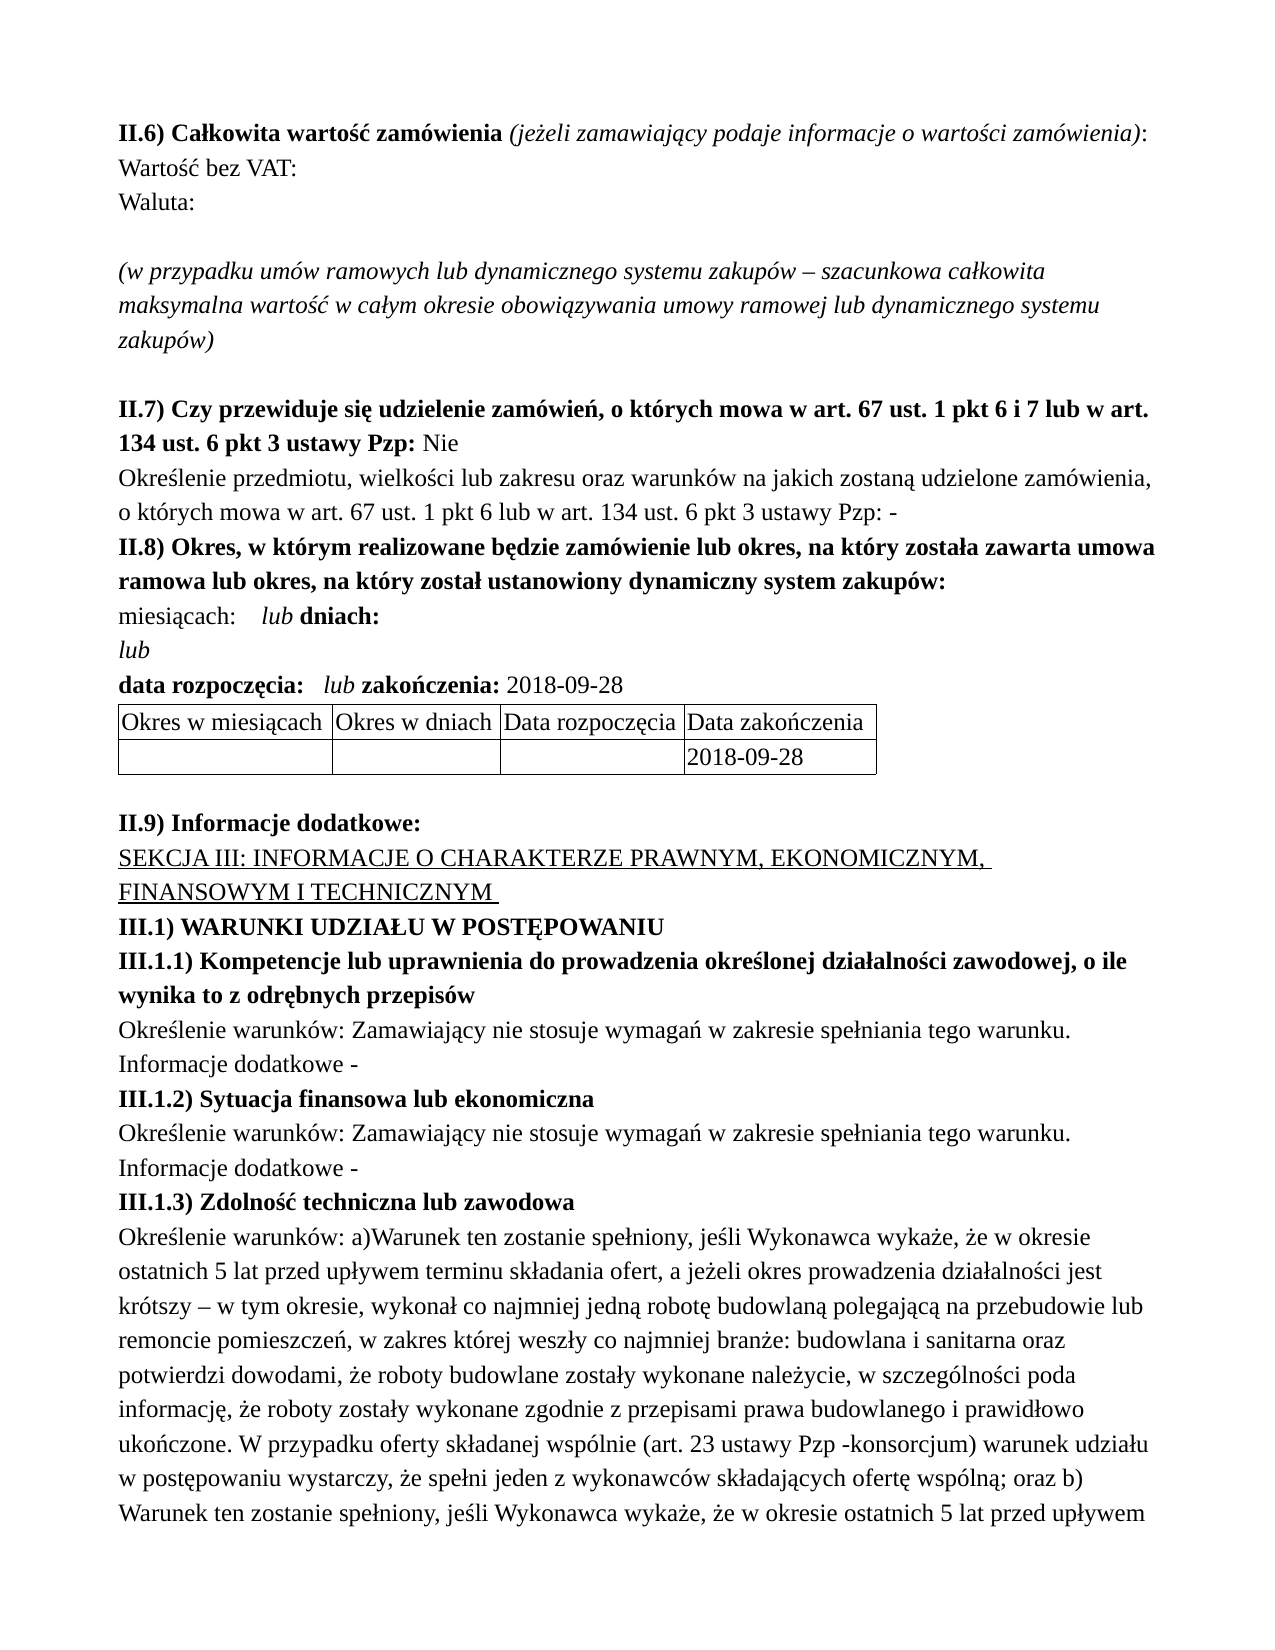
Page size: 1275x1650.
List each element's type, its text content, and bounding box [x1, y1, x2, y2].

text III.1) WARUNKI UDZIAŁU W POSTĘPOWANIU [118, 912, 1157, 940]
table_header Okres w miesiącach [119, 705, 332, 739]
text II.6) Całkowita wartość zamówienia (jeżeli zamawiający podaje informacje o wartości zamówienia): Wartość bez VAT: Waluta: [118, 118, 1157, 216]
table_cell [119, 740, 332, 774]
table_header Data rozpoczęcia [501, 705, 684, 739]
table_cell [501, 740, 684, 774]
text SEKCJA III: INFORMACJE O CHARAKTERZE PRAWNYM, EKONOMICZNYM, FINANSOWYM I TECHNICZNYM [118, 843, 1157, 906]
table_cell 2018-09-28 [685, 740, 876, 774]
table_cell [333, 740, 500, 774]
text III.1.1) Kompetencje lub uprawnienia do prowadzenia określonej działalności zawodowej, o ile wynika to z odrębnych przepisów Określenie warunków: Zamawiający nie stosuje wymagań w zakresie spełniania tego warunku. Informacje dodatkowe - III.1.2) Sytuacja finansowa lub ekonomiczna Określenie warunków: Zamawiający nie stosuje wymagań w zakresie spełniania tego warunku. Informacje dodatkowe - III.1.3) Zdolność techniczna lub zawodowa Określenie warunków: a)Warunek ten zostanie spełniony, jeśli Wykonawca wykaże, że w okresie ostatnich 5 lat przed upływem terminu składania ofert, a jeżeli okres prowadzenia działalności jest krótszy – w tym okresie, wykonał co najmniej jedną robotę budowlaną polegającą na przebudowie lub remoncie pomieszczeń, w zakres której weszły co najmniej branże: budowlana i sanitarna oraz potwierdzi dowodami, że roboty budowlane zostały wykonane należycie, w szczególności poda informację, że roboty zostały wykonane zgodnie z przepisami prawa budowlanego i prawidłowo ukończone. W przypadku oferty składanej wspólnie (art. 23 ustawy Pzp -konsorcjum) warunek udziału w postępowaniu wystarczy, że spełni jeden z wykonawców składających ofertę wspólną; oraz b) Warunek ten zostanie spełniony, jeśli Wykonawca wykaże, że w okresie ostatnich 5 lat przed upływem [118, 946, 1157, 1527]
table_header Okres w dniach [333, 705, 500, 739]
text (w przypadku umów ramowych lub dynamicznego systemu zakupów – szacunkowa całkowita maksymalna wartość w całym okresie obowiązywania umowy ramowej lub dynamicznego systemu zakupów) [118, 222, 1157, 354]
text II.9) Informacje dodatkowe: [118, 774, 1157, 837]
text II.7) Czy przewiduje się udzielenie zamówień, o których mowa w art. 67 ust. 1 pkt 6 i 7 lub w art. 134 ust. 6 pkt 3 ustawy Pzp: Nie Określenie przedmiotu, wielkości lub zakresu oraz warunków na jakich zostaną udzielone zamówienia, o których mowa w art. 67 ust. 1 pkt 6 lub w art. 134 ust. 6 pkt 3 ustawy Pzp: - II.8) Okres, w którym realizowane będzie zamówienie lub okres, na który została zawarta umowa ramowa lub okres, na który został ustanowiony dynamiczny system zakupów: miesiącach: lub dniach: lub data rozpoczęcia: lub zakończenia: 2018-09-28 [118, 359, 1157, 698]
table_header Data zakończenia [685, 705, 876, 739]
